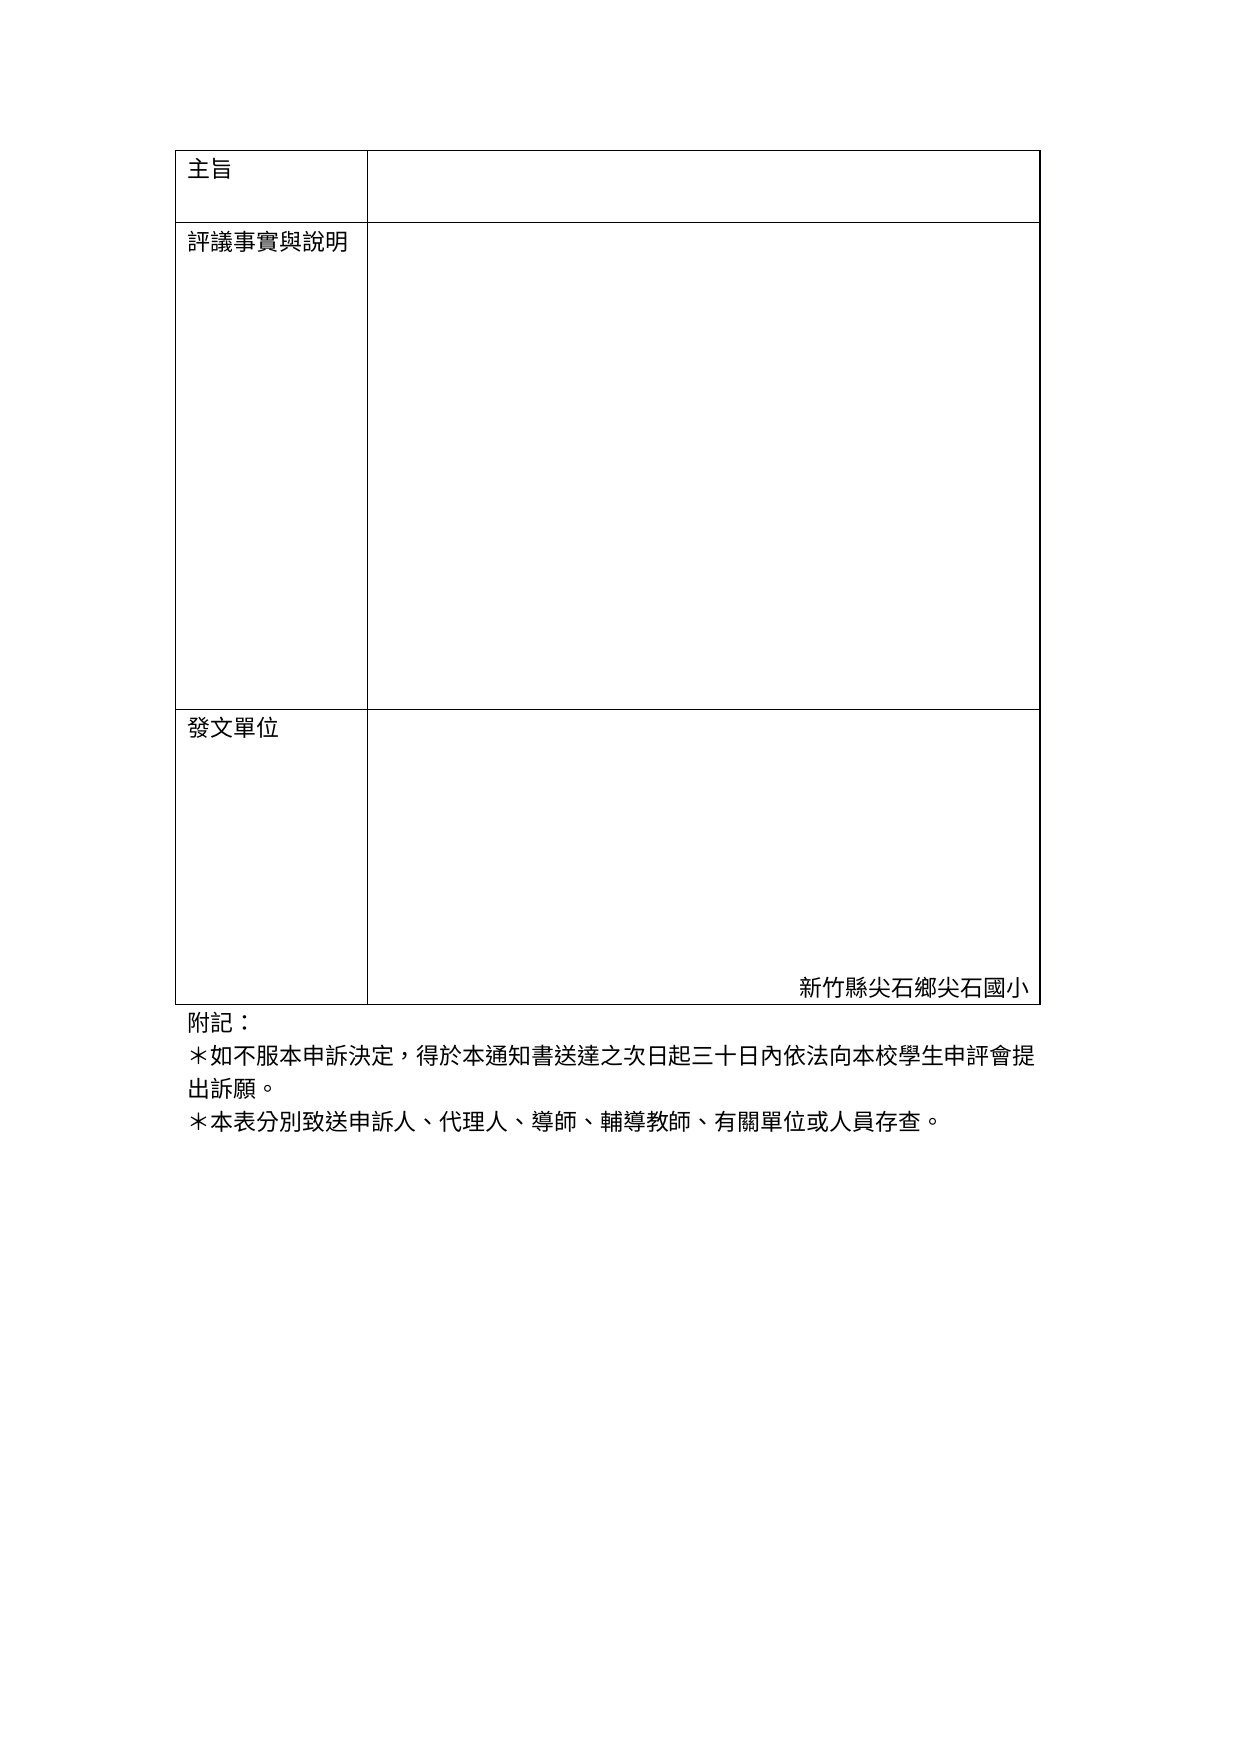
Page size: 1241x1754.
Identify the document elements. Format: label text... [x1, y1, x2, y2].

text ＊如不服本申訴決定，得於本通知書送達之次日起三十日內依法向本校學生申評會提出訴願。 [187, 1038, 1053, 1104]
table_cell [368, 223, 1039, 709]
table_cell 新竹縣尖石鄉尖石國小 [368, 710, 1039, 1003]
text 附記： [187, 1004, 1053, 1038]
table_cell 主旨 [176, 151, 367, 222]
text ＊本表分別致送申訴人、代理人、導師、輔導教師、有關單位或人員存查。 [187, 1104, 1053, 1137]
table_cell 發文單位 [176, 710, 367, 1003]
table_cell 評議事實與說明 [176, 223, 367, 709]
table_cell [368, 151, 1039, 222]
